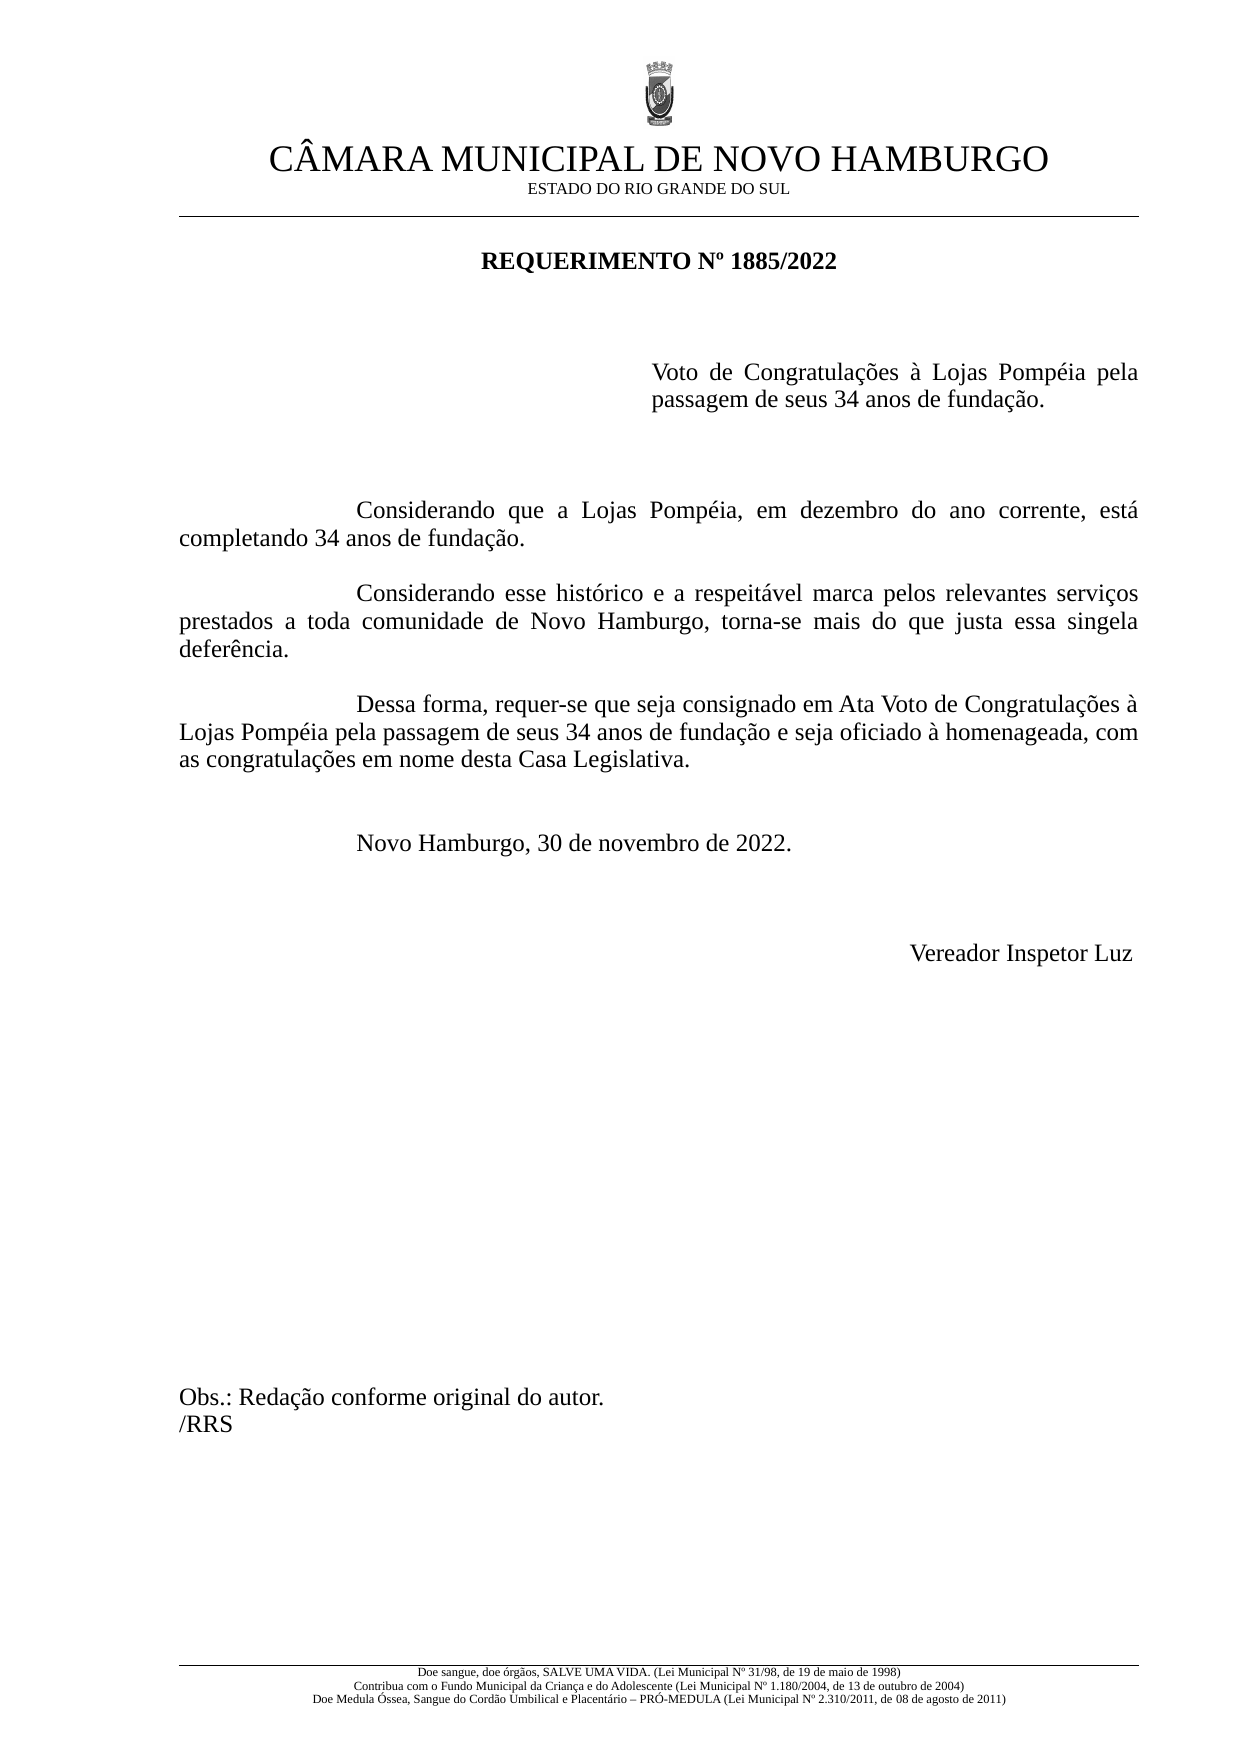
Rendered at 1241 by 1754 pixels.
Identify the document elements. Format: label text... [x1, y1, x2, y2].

text Considerando que a Lojas Pompéia, em dezembro do ano corrente, está completando 34 anos de fundação. [179, 496, 1139, 552]
text Considerando esse histórico e a respeitável marca pelos relevantes serviços prestados a toda comunidade de Novo Hamburgo, torna-se mais do que justa essa singela deferência. [179, 579, 1139, 662]
text REQUERIMENTO Nº 1885/2022 [179, 247, 1139, 274]
text Voto de Congratulações à Lojas Pompéia pela passagem de seus 34 anos de fundação. [651, 358, 1139, 413]
text Obs.: Redação conforme original do autor. [179, 1383, 1139, 1411]
text Vereador Inspetor Luz [179, 939, 1139, 967]
text Novo Hamburgo, 30 de novembro de 2022. [179, 829, 1139, 856]
text /RRS [179, 1411, 1139, 1438]
text Dessa forma, requer-se que seja consignado em Ata Voto de Congratulações à Lojas Pompéia pela passagem de seus 34 anos de fundação e seja oficiado à homenageada, com as congratulações em nome desta Casa Legislativa. [179, 690, 1139, 773]
